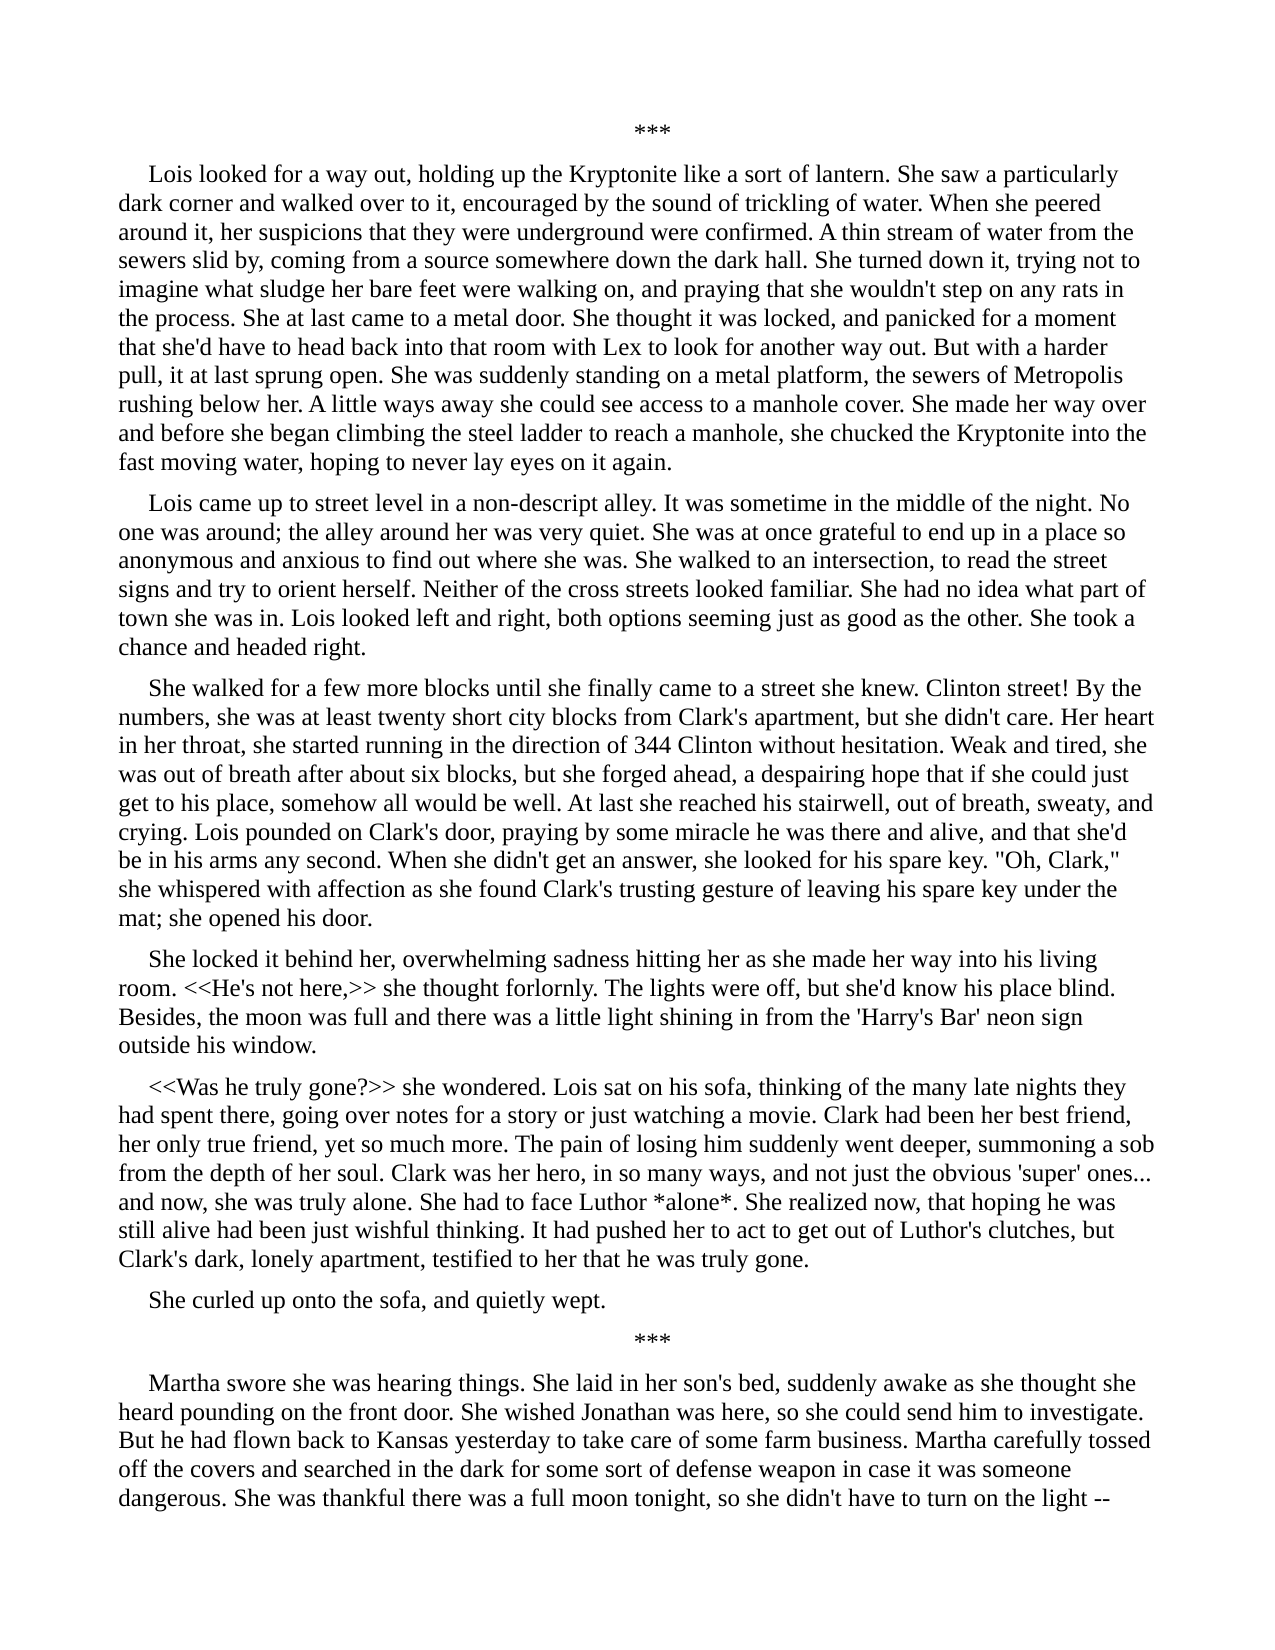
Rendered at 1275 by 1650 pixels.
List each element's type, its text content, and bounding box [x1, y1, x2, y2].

text <<Was he truly gone?>> she wondered. Lois sat on his sofa, thinking of the many late nights they had spent there, going over notes for a story or just watching a movie. Clark had been her best friend, her only true friend, yet so much more. The pain of losing him suddenly went deeper, summoning a sob from the depth of her soul. Clark was her hero, in so many ways, and not just the obvious 'super' ones... and now, she was truly alone. She had to face Luthor *alone*. She realized now, that hoping he was still alive had been just wishful thinking. It had pushed her to act to get out of Luthor's clutches, but Clark's dark, lonely apartment, testified to her that he was truly gone. [118, 1072, 1157, 1273]
text Lois looked for a way out, holding up the Kryptonite like a sort of lantern. She saw a particularly dark corner and walked over to it, encouraged by the sound of trickling of water. When she peered around it, her suspicions that they were underground were confirmed. A thin stream of water from the sewers slid by, coming from a source somewhere down the dark hall. She turned down it, trying not to imagine what sludge her bare feet were walking on, and praying that she wouldn't step on any rats in the process. She at last came to a metal door. She thought it was locked, and panicked for a moment that she'd have to head back into that room with Lex to look for another way out. But with a harder pull, it at last sprung open. She was suddenly standing on a metal platform, the sewers of Metropolis rushing below her. A little ways away she could see access to a manhole cover. She made her way over and before she began climbing the steel ladder to reach a manhole, she chucked the Kryptonite into the fast moving water, hoping to never lay eyes on it again. [118, 159, 1157, 476]
text She walked for a few more blocks until she finally came to a street she knew. Clinton street! By the numbers, she was at least twenty short city blocks from Clark's apartment, but she didn't care. Her heart in her throat, she started running in the direction of 344 Clinton without hesitation. Weak and tired, she was out of breath after about six blocks, but she forged ahead, a despairing hope that if she could just get to his place, somehow all would be well. At last she reached his stairwell, out of breath, sweaty, and crying. Lois pounded on Clark's door, praying by some miracle he was there and alive, and that she'd be in his arms any second. When she didn't get an answer, she looked for his spare key. "Oh, Clark," she whispered with affection as she found Clark's trusting gesture of leaving his spare key under the mat; she opened his door. [118, 673, 1157, 932]
text Lois came up to street level in a non-descript alley. It was sometime in the middle of the night. No one was around; the alley around her was very quiet. She was at once grateful to end up in a place so anonymous and anxious to find out where she was. She walked to an intersection, to read the street signs and try to orient herself. Neither of the cross streets looked familiar. She had no idea what part of town she was in. Lois looked left and right, both options seeming just as good as the other. She took a chance and headed right. [118, 488, 1157, 661]
text She locked it behind her, overwhelming sadness hitting her as she made her way into his living room. <<He's not here,>> she thought forlornly. The lights were off, but she'd know his place blind. Besides, the moon was full and there was a little light shining in from the 'Harry's Bar' neon sign outside his window. [118, 944, 1157, 1059]
text She curled up onto the sofa, and quietly wept. [118, 1286, 1157, 1314]
text *** [118, 118, 1157, 147]
text Martha swore she was hearing things. She laid in her son's bed, suddenly awake as she thought she heard pounding on the front door. She wished Jonathan was here, so she could send him to investigate. But he had flown back to Kansas yesterday to take care of some farm business. Martha carefully tossed off the covers and searched in the dark for some sort of defense weapon in case it was someone dangerous. She was thankful there was a full moon tonight, so she didn't have to turn on the light [118, 1368, 1157, 1512]
text *** [118, 1327, 1157, 1356]
